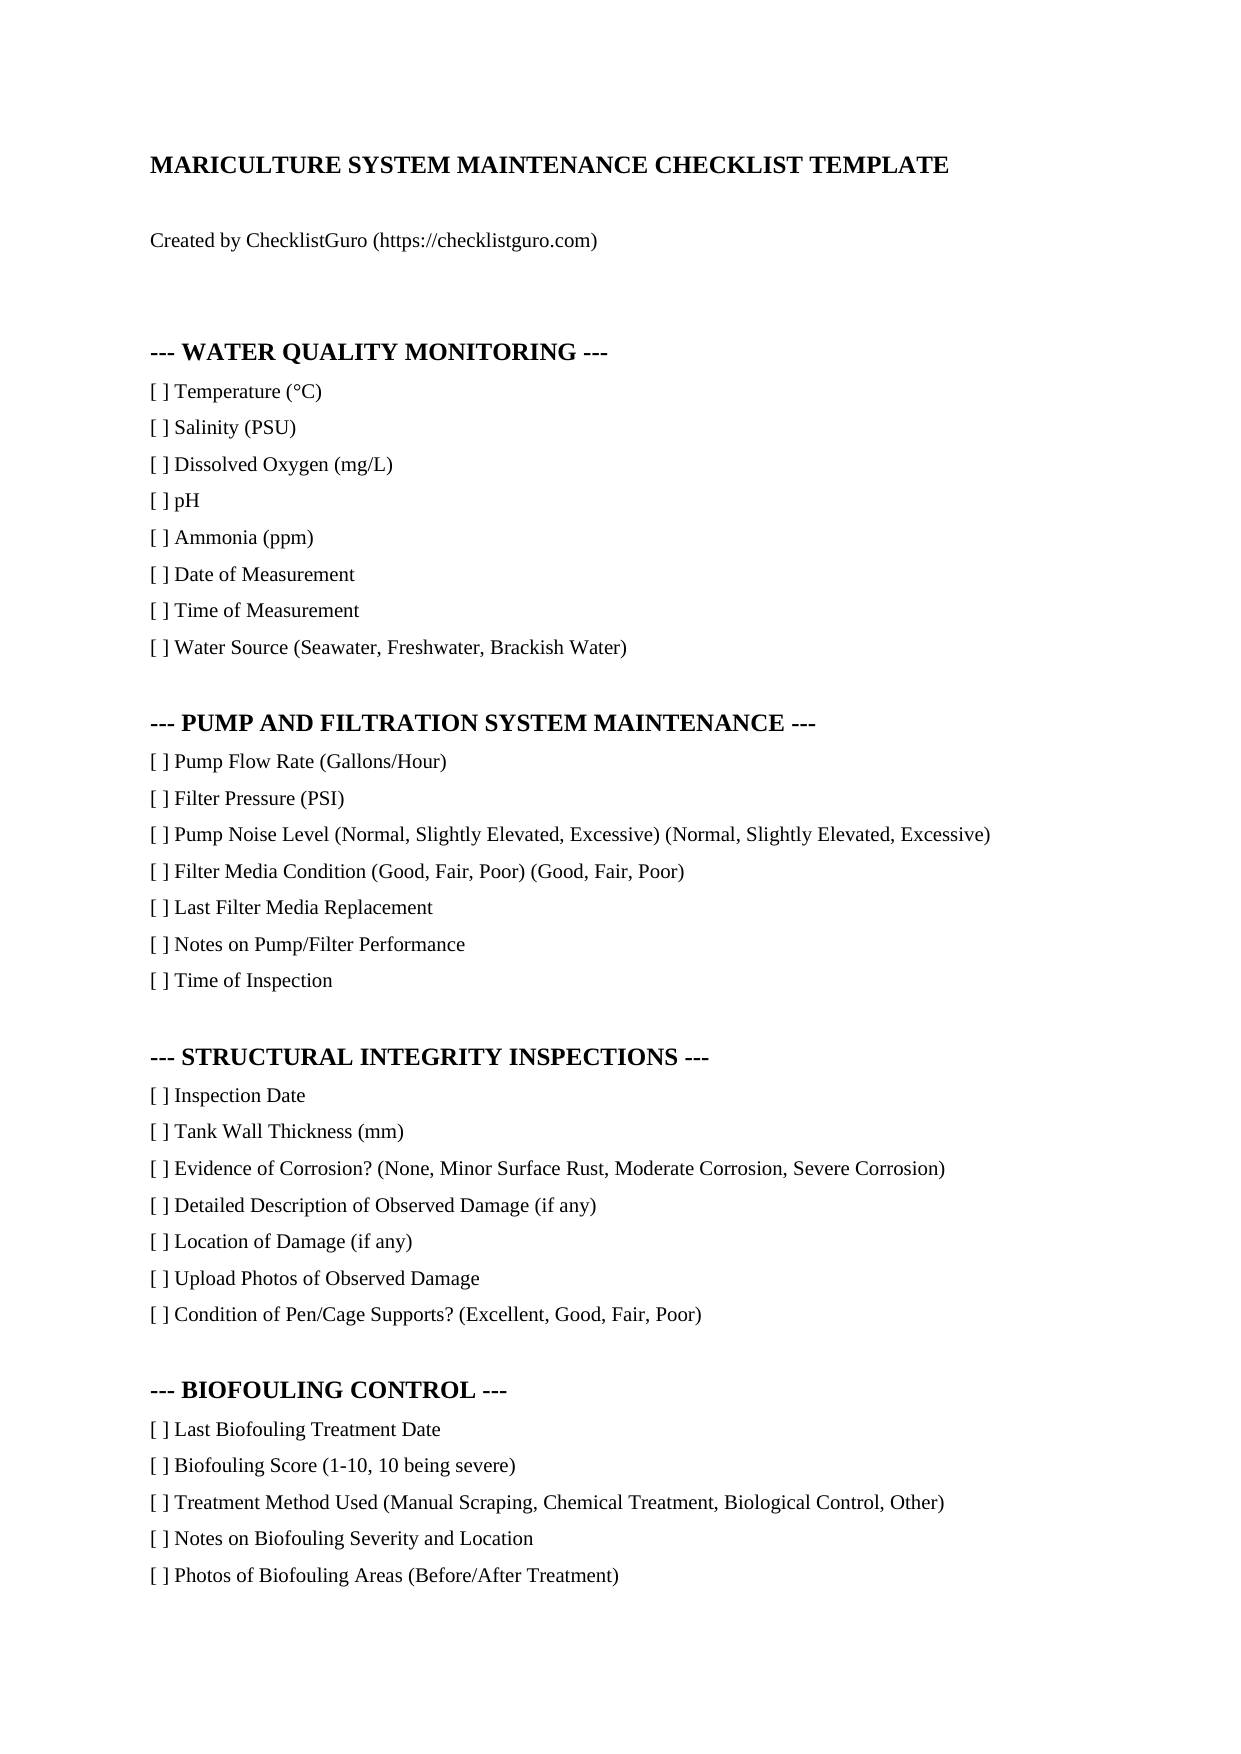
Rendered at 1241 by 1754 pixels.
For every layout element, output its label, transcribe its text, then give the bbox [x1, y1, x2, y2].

text [ ] Upload Photos of Observed Damage [150, 1266, 1090, 1290]
text [ ] Water Source (Seawater, Freshwater, Brackish Water) [150, 635, 1090, 659]
text [ ] Time of Inspection [150, 968, 1090, 992]
text [ ] Pump Flow Rate (Gallons/Hour) [150, 749, 1090, 773]
text MARICULTURE SYSTEM MAINTENANCE CHECKLIST TEMPLATE [150, 150, 1090, 179]
text [ ] Filter Pressure (PSI) [150, 786, 1090, 810]
text [ ] Last Biofouling Treatment Date [150, 1417, 1090, 1441]
text --- STRUCTURAL INTEGRITY INSPECTIONS --- [150, 1042, 1090, 1070]
text [ ] Treatment Method Used (Manual Scraping, Chemical Treatment, Biological Control, Other) [150, 1490, 1090, 1514]
text [ ] Notes on Biofouling Severity and Location [150, 1526, 1090, 1550]
text --- WATER QUALITY MONITORING --- [150, 337, 1090, 366]
text [ ] Dissolved Oxygen (mg/L) [150, 452, 1090, 476]
text [ ] Biofouling Score (1-10, 10 being severe) [150, 1453, 1090, 1477]
text [ ] Last Filter Media Replacement [150, 895, 1090, 919]
text [ ] Pump Noise Level (Normal, Slightly Elevated, Excessive) (Normal, Slightly Elevated, Excessive) [150, 822, 1090, 846]
text [ ] pH [150, 488, 1090, 512]
text [ ] Evidence of Corrosion? (None, Minor Surface Rust, Moderate Corrosion, Severe Corrosion) [150, 1156, 1090, 1180]
text [ ] Inspection Date [150, 1083, 1090, 1107]
text [ ] Temperature (°C) [150, 379, 1090, 403]
text [ ] Time of Measurement [150, 598, 1090, 622]
text [ ] Date of Measurement [150, 562, 1090, 586]
text [ ] Salinity (PSU) [150, 415, 1090, 439]
text --- BIOFOULING CONTROL --- [150, 1375, 1090, 1404]
text [ ] Detailed Description of Observed Damage (if any) [150, 1192, 1090, 1217]
text --- PUMP AND FILTRATION SYSTEM MAINTENANCE --- [150, 708, 1090, 737]
text [ ] Tank Wall Thickness (mm) [150, 1119, 1090, 1143]
text [ ] Notes on Pump/Filter Performance [150, 932, 1090, 956]
text Created by ChecklistGuro (https://checklistguro.com) [150, 228, 1090, 252]
text [ ] Location of Damage (if any) [150, 1229, 1090, 1253]
text [ ] Ammonia (ppm) [150, 525, 1090, 549]
text [ ] Filter Media Condition (Good, Fair, Poor) (Good, Fair, Poor) [150, 859, 1090, 883]
text [ ] Photos of Biofouling Areas (Before/After Treatment) [150, 1563, 1090, 1587]
text [ ] Condition of Pen/Cage Supports? (Excellent, Good, Fair, Poor) [150, 1302, 1090, 1326]
